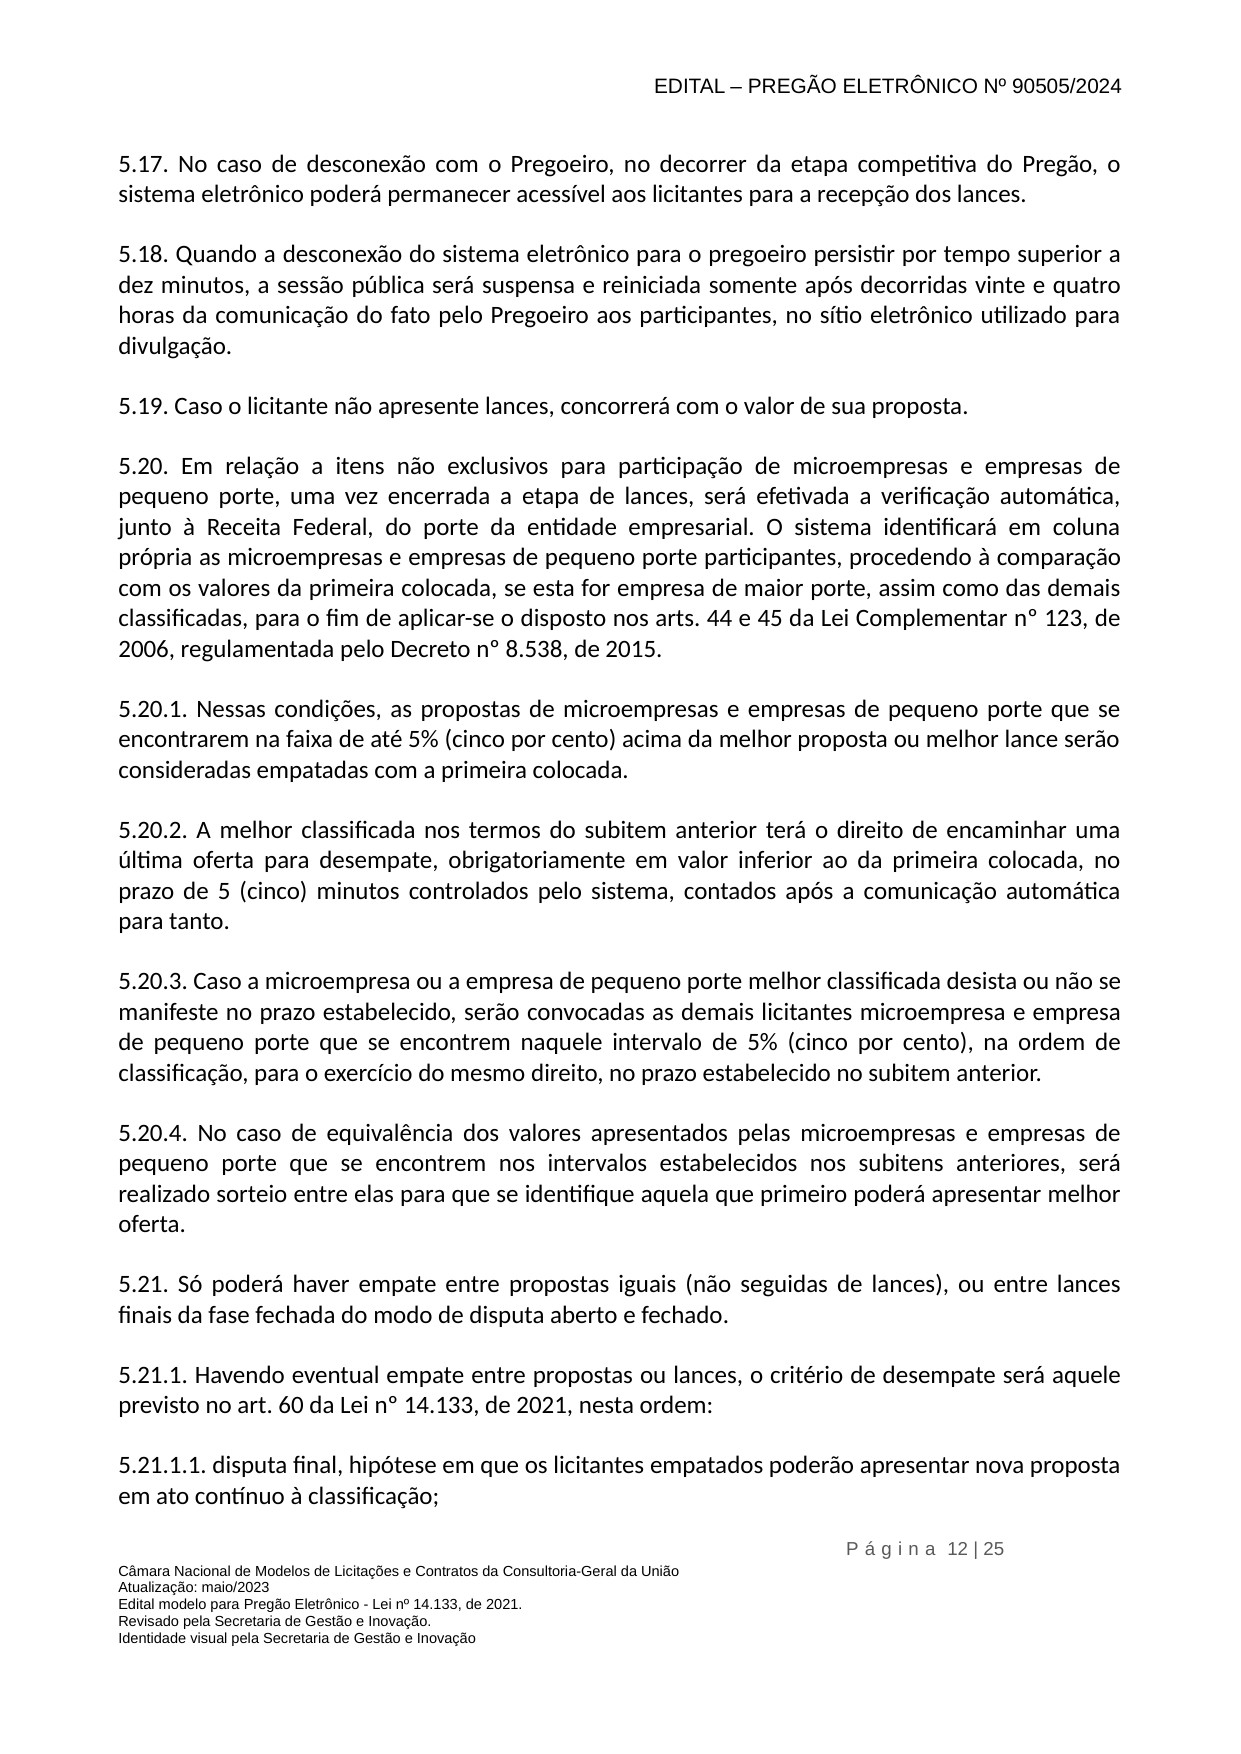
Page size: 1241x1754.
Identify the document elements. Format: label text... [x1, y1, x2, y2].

text 5.17. No caso de desconexão com o Pregoeiro, no decorrer da etapa competitiva do Pregão, o sistema eletrônico poderá permanecer acessível aos licitantes para a recepção dos lances. [118, 148, 1122, 209]
text 5.21.1. Havendo eventual empate entre propostas ou lances, o critério de desempate será aquele previsto no art. 60 da Lei nº 14.133, de 2021, nesta ordem: [118, 1359, 1122, 1420]
text 5.21.1.1. disputa final, hipótese em que os licitantes empatados poderão apresentar nova proposta em ato contínuo à classificação; [118, 1450, 1122, 1511]
text 5.20.4. No caso de equivalência dos valores apresentados pelas microempresas e empresas de pequeno porte que se encontrem nos intervalos estabelecidos nos subitens anteriores, será realizado sorteio entre elas para que se identifique aquela que primeiro poderá apresentar melhor oferta. [118, 1117, 1122, 1239]
text 5.20.1. Nessas condições, as propostas de microempresas e empresas de pequeno porte que se encontrarem na faixa de até 5% (cinco por cento) acima da melhor proposta ou melhor lance serão consideradas empatadas com a primeira colocada. [118, 693, 1122, 784]
text 5.20. Em relação a itens não exclusivos para participação de microempresas e empresas de pequeno porte, uma vez encerrada a etapa de lances, será efetivada a verificação automática, junto à Receita Federal, do porte da entidade empresarial. O sistema identificará em coluna própria as microempresas e empresas de pequeno porte participantes, procedendo à comparação com os valores da primeira colocada, se esta for empresa de maior porte, assim como das demais classificadas, para o fim de aplicar-se o disposto nos arts. 44 e 45 da Lei Complementar nº 123, de 2006, regulamentada pelo Decreto nº 8.538, de 2015. [118, 450, 1122, 663]
text 5.20.2. A melhor classificada nos termos do subitem anterior terá o direito de encaminhar uma última oferta para desempate, obrigatoriamente em valor inferior ao da primeira colocada, no prazo de 5 (cinco) minutos controlados pelo sistema, contados após a comunicação automática para tanto. [118, 814, 1122, 936]
text 5.18. Quando a desconexão do sistema eletrônico para o pregoeiro persistir por tempo superior a dez minutos, a sessão pública será suspensa e reiniciada somente após decorridas vinte e quatro horas da comunicação do fato pelo Pregoeiro aos participantes, no sítio eletrônico utilizado para divulgação. [118, 238, 1122, 360]
text 5.20.3. Caso a microempresa ou a empresa de pequeno porte melhor classificada desista ou não se manifeste no prazo estabelecido, serão convocadas as demais licitantes microempresa e empresa de pequeno porte que se encontrem naquele intervalo de 5% (cinco por cento), na ordem de classificação, para o exercício do mesmo direito, no prazo estabelecido no subitem anterior. [118, 966, 1122, 1088]
text 5.21. Só poderá haver empate entre propostas iguais (não seguidas de lances), ou entre lances finais da fase fechada do modo de disputa aberto e fechado. [118, 1269, 1122, 1330]
text 5.19. Caso o licitante não apresente lances, concorrerá com o valor de sua proposta. [118, 390, 1122, 420]
